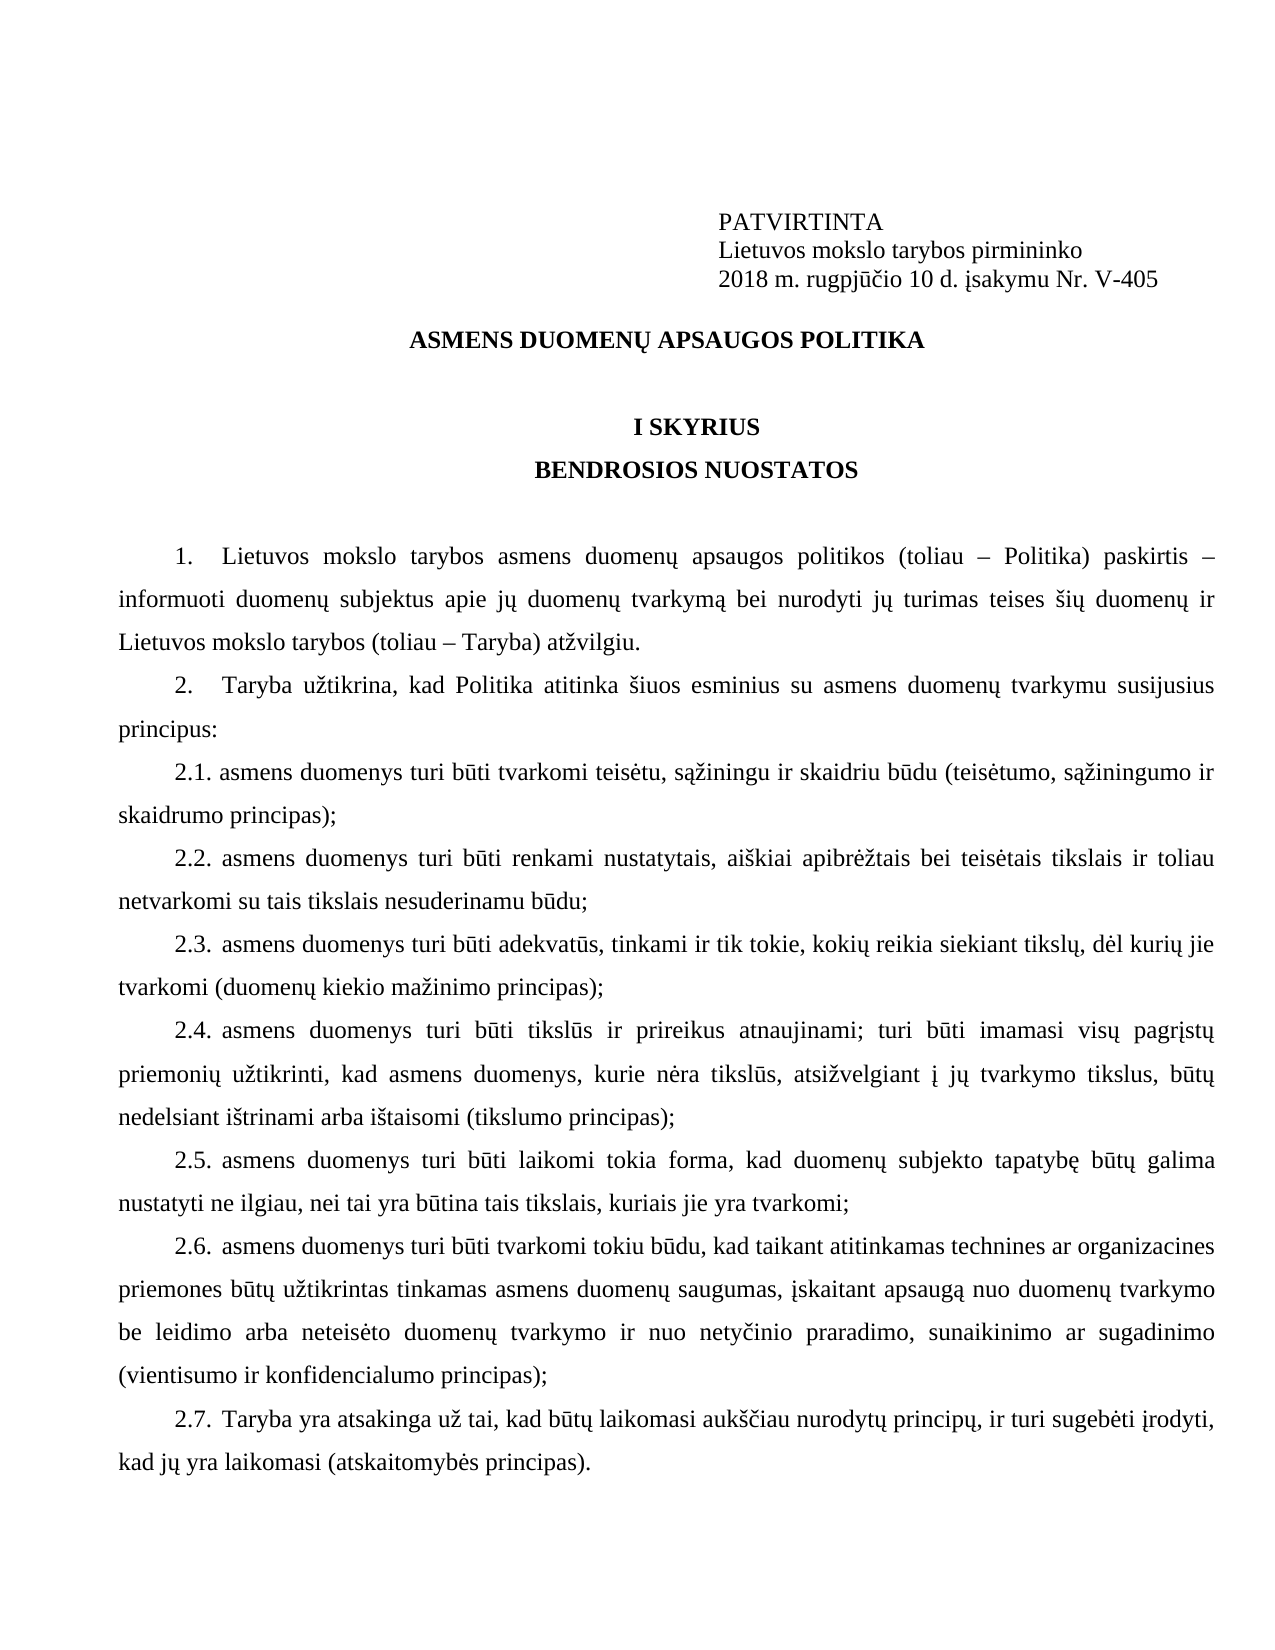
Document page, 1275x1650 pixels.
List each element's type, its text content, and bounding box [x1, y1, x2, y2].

text 2.6. asmens duomenys turi būti tvarkomi tokiu būdu, kad taikant atitinkamas technines ar organizacines priemones būtų užtikrintas tinkamas asmens duomenų saugumas, įskaitant apsaugą nuo duomenų tvarkymo be leidimo arba neteisėto duomenų tvarkymo ir nuo netyčinio praradimo, sunaikinimo ar sugadinimo (vientisumo ir konfidencialumo principas); [118, 1231, 1216, 1389]
text I SKYRIUS [118, 412, 1216, 441]
text 2.2. asmens duomenys turi būti renkami nustatytais, aiškiai apibrėžtais bei teisėtais tikslais ir toliau netvarkomi su tais tikslais nesuderinamu būdu; [118, 843, 1216, 915]
text ASMENS DUOMENŲ APSAUGOS POLITIKA [118, 326, 1216, 354]
text 2.5. asmens duomenys turi būti laikomi tokia forma, kad duomenų subjekto tapatybę būtų galima nustatyti ne ilgiau, nei tai yra būtina tais tikslais, kuriais jie yra tvarkomi; [118, 1145, 1216, 1217]
text 2018 m. rugpjūčio 10 d. įsakymu Nr. V-405 [718, 264, 1216, 293]
text Lietuvos mokslo tarybos pirmininko [718, 235, 1216, 264]
text 2.7. Taryba yra atsakinga už tai, kad būtų laikomasi aukščiau nurodytų principų, ir turi sugebėti įrodyti, kad jų yra laikomasi (atskaitomybės principas). [118, 1404, 1216, 1476]
text 2.3. asmens duomenys turi būti adekvatūs, tinkami ir tik tokie, kokių reikia siekiant tikslų, dėl kurių jie tvarkomi (duomenų kiekio mažinimo principas); [118, 929, 1216, 1001]
text 2. Taryba užtikrina, kad Politika atitinka šiuos esminius su asmens duomenų tvarkymu susijusius principus: [118, 671, 1216, 742]
text 1. Lietuvos mokslo tarybos asmens duomenų apsaugos politikos (toliau – Politika) paskirtis – informuoti duomenų subjektus apie jų duomenų tvarkymą bei nurodyti jų turimas teises šių duomenų ir Lietuvos mokslo tarybos (toliau – Taryba) atžvilgiu. [118, 541, 1216, 656]
text 2.1. asmens duomenys turi būti tvarkomi teisėtu, sąžiningu ir skaidriu būdu (teisėtumo, sąžiningumo ir skaidrumo principas); [118, 757, 1216, 829]
text 2.4. asmens duomenys turi būti tikslūs ir prireikus atnaujinami; turi būti imamasi visų pagrįstų priemonių užtikrinti, kad asmens duomenys, kurie nėra tikslūs, atsižvelgiant į jų tvarkymo tikslus, būtų nedelsiant ištrinami arba ištaisomi (tikslumo principas); [118, 1016, 1216, 1131]
text PATVIRTINTA [718, 207, 1216, 235]
text BENDROSIOS NUOSTATOS [118, 455, 1216, 484]
